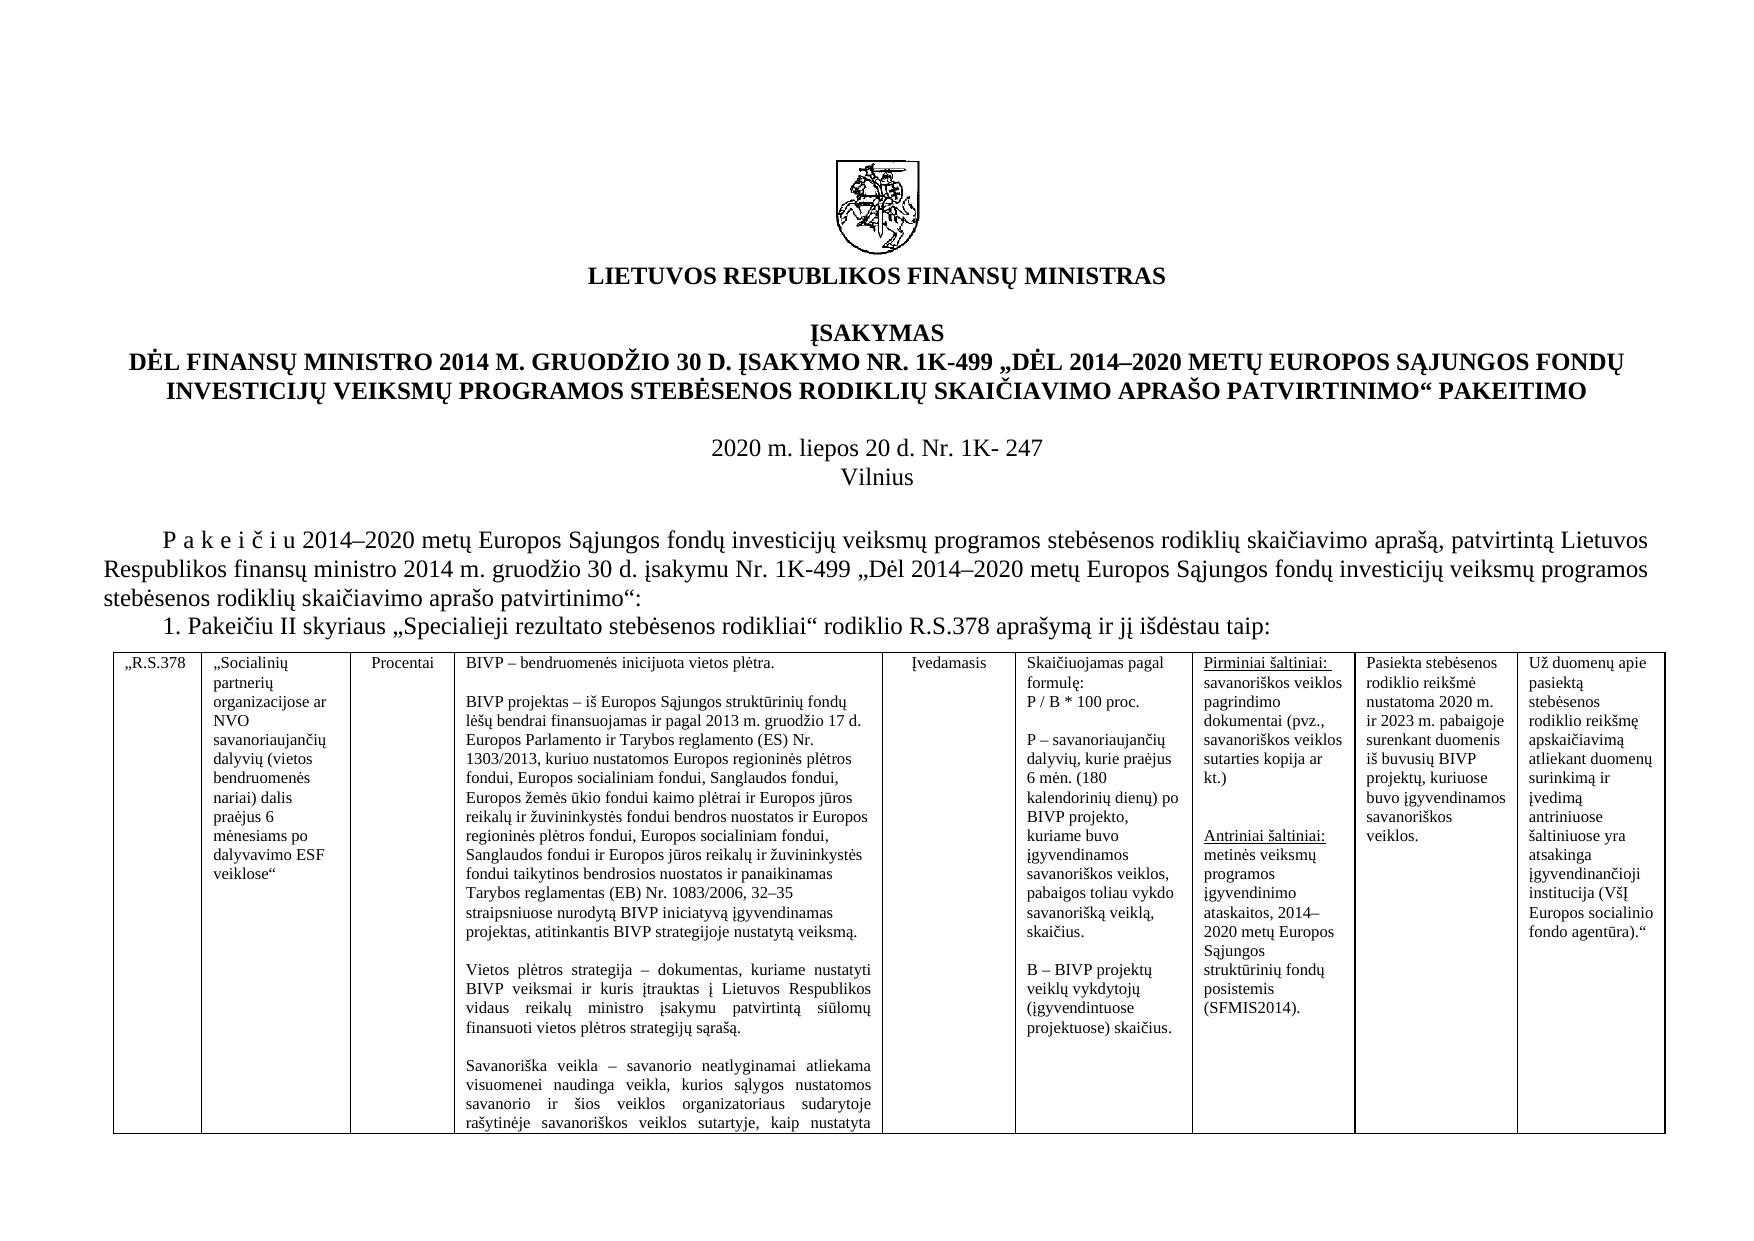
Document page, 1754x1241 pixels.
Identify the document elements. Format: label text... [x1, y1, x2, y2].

table_header Procentai [351, 653, 454, 1132]
text 2020 m. liepos 20 d. Nr. 1K- 247 [103, 433, 1651, 462]
table_header Pirminiai šaltiniai: savanoriškos veiklos pagrindimo dokumentai (pvz., savanoriškos veiklos sutarties kopija ar kt.) Antriniai šaltiniai: metinės veiksmų programos įgyvendinimo ataskaitos, 2014–2020 metų Europos Sąjungos struktūrinių fondų posistemis (SFMIS2014). [1193, 653, 1354, 1132]
table_header Skaičiuojamas pagal formulę: P / B * 100 proc. P – savanoriaujančių dalyvių, kurie praėjus 6 mėn. (180 kalendorinių dienų) po BIVP projekto, kuriame buvo įgyvendinamos savanoriškos veiklos, pabaigos toliau vykdo savanorišką veiklą, skaičius. B – BIVP projektų veiklų vykdytojų (įgyvendintuose projektuose) skaičius. [1016, 653, 1192, 1132]
table_header „Socialinių partnerių organizacijose ar NVO savanoriaujančių dalyvių (vietos bendruomenės nariai) dalis praėjus 6 mėnesiams po dalyvavimo ESF veiklose“ [202, 653, 350, 1132]
text Vilnius [103, 462, 1651, 491]
text DĖL FINANSŲ MINISTRO 2014 M. GRUODŽIO 30 D. ĮSAKYMO NR. 1K-499 „DĖL 2014–2020 METŲ EUROPOS SĄJUNGOS FONDŲ INVESTICIJŲ VEIKSMŲ PROGRAMOS STEBĖSENOS RODIKLIŲ SKAIČIAVIMO APRAŠO PATVIRTINIMO“ PAKEITIMO [103, 347, 1651, 404]
table_header Už duomenų apie pasiektą stebėsenos rodiklio reikšmę apskaičiavimą atliekant duomenų surinkimą ir įvedimą antriniuose šaltiniuose yra atsakinga įgyvendinančioji institucija (VšĮ Europos socialinio fondo agentūra).“ [1518, 653, 1664, 1132]
table_header „R.S.378 [114, 653, 201, 1132]
text P a k e i č i u 2014–2020 metų Europos Sąjungos fondų investicijų veiksmų programos stebėsenos rodiklių skaičiavimo aprašą, patvirtintą Lietuvos Respublikos finansų ministro 2014 m. gruodžio 30 d. įsakymu Nr. 1K-499 „Dėl 2014–2020 metų Europos Sąjungos fondų investicijų veiksmų programos stebėsenos rodiklių skaičiavimo aprašo patvirtinimo“: [103, 525, 1651, 611]
text LIETUVOS RESPUBLIKOS FINANSŲ MINISTRAS [103, 261, 1651, 289]
text ĮSAKYMAS [103, 318, 1651, 347]
table_header Įvedamasis [883, 653, 1015, 1132]
text 1. Pakeičiu II skyriaus „Specialieji rezultato stebėsenos rodikliai“ rodiklio R.S.378 aprašymą ir jį išdėstau taip: [103, 611, 1651, 640]
table_header BIVP – bendruomenės inicijuota vietos plėtra. BIVP projektas – iš Europos Sąjungos struktūrinių fondų lėšų bendrai finansuojamas ir pagal 2013 m. gruodžio 17 d. Europos Parlamento ir Tarybos reglamento (ES) Nr. 1303/2013, kuriuo nustatomos Europos regioninės plėtros fondui, Europos socialiniam fondui, Sanglaudos fondui, Europos žemės ūkio fondui kaimo plėtrai ir Europos jūros reikalų ir žuvininkystės fondui bendros nuostatos ir Europos regioninės plėtros fondui, Europos socialiniam fondui, Sanglaudos fondui ir Europos jūros reikalų ir žuvininkystės fondui taikytinos bendrosios nuostatos ir panaikinamas Tarybos reglamentas (EB) Nr. 1083/2006, 32–35 straipsniuose nurodytą BIVP iniciatyvą įgyvendinamas projektas, atitinkantis BIVP strategijoje nustatytą veiksmą. Vietos plėtros strategija – dokumentas, kuriame nustatyti BIVP veiksmai ir kuris įtrauktas į Lietuvos Respublikos vidaus reikalų ministro įsakymu patvirtintą siūlomų finansuoti vietos plėtros strategijų sąrašą. Savanoriška veikla – savanorio neatlyginamai atliekama visuomenei naudinga veikla, kurios sąlygos nustatomos savanorio ir šios veiklos organizatoriaus sudarytoje rašytinėje savanoriškos veiklos sutartyje, kaip nustatyta [455, 653, 882, 1132]
table_header Pasiekta stebėsenos rodiklio reikšmė nustatoma 2020 m. ir 2023 m. pabaigoje surenkant duomenis iš buvusių BIVP projektų, kuriuose buvo įgyvendinamos savanoriškos veiklos. [1356, 653, 1517, 1132]
